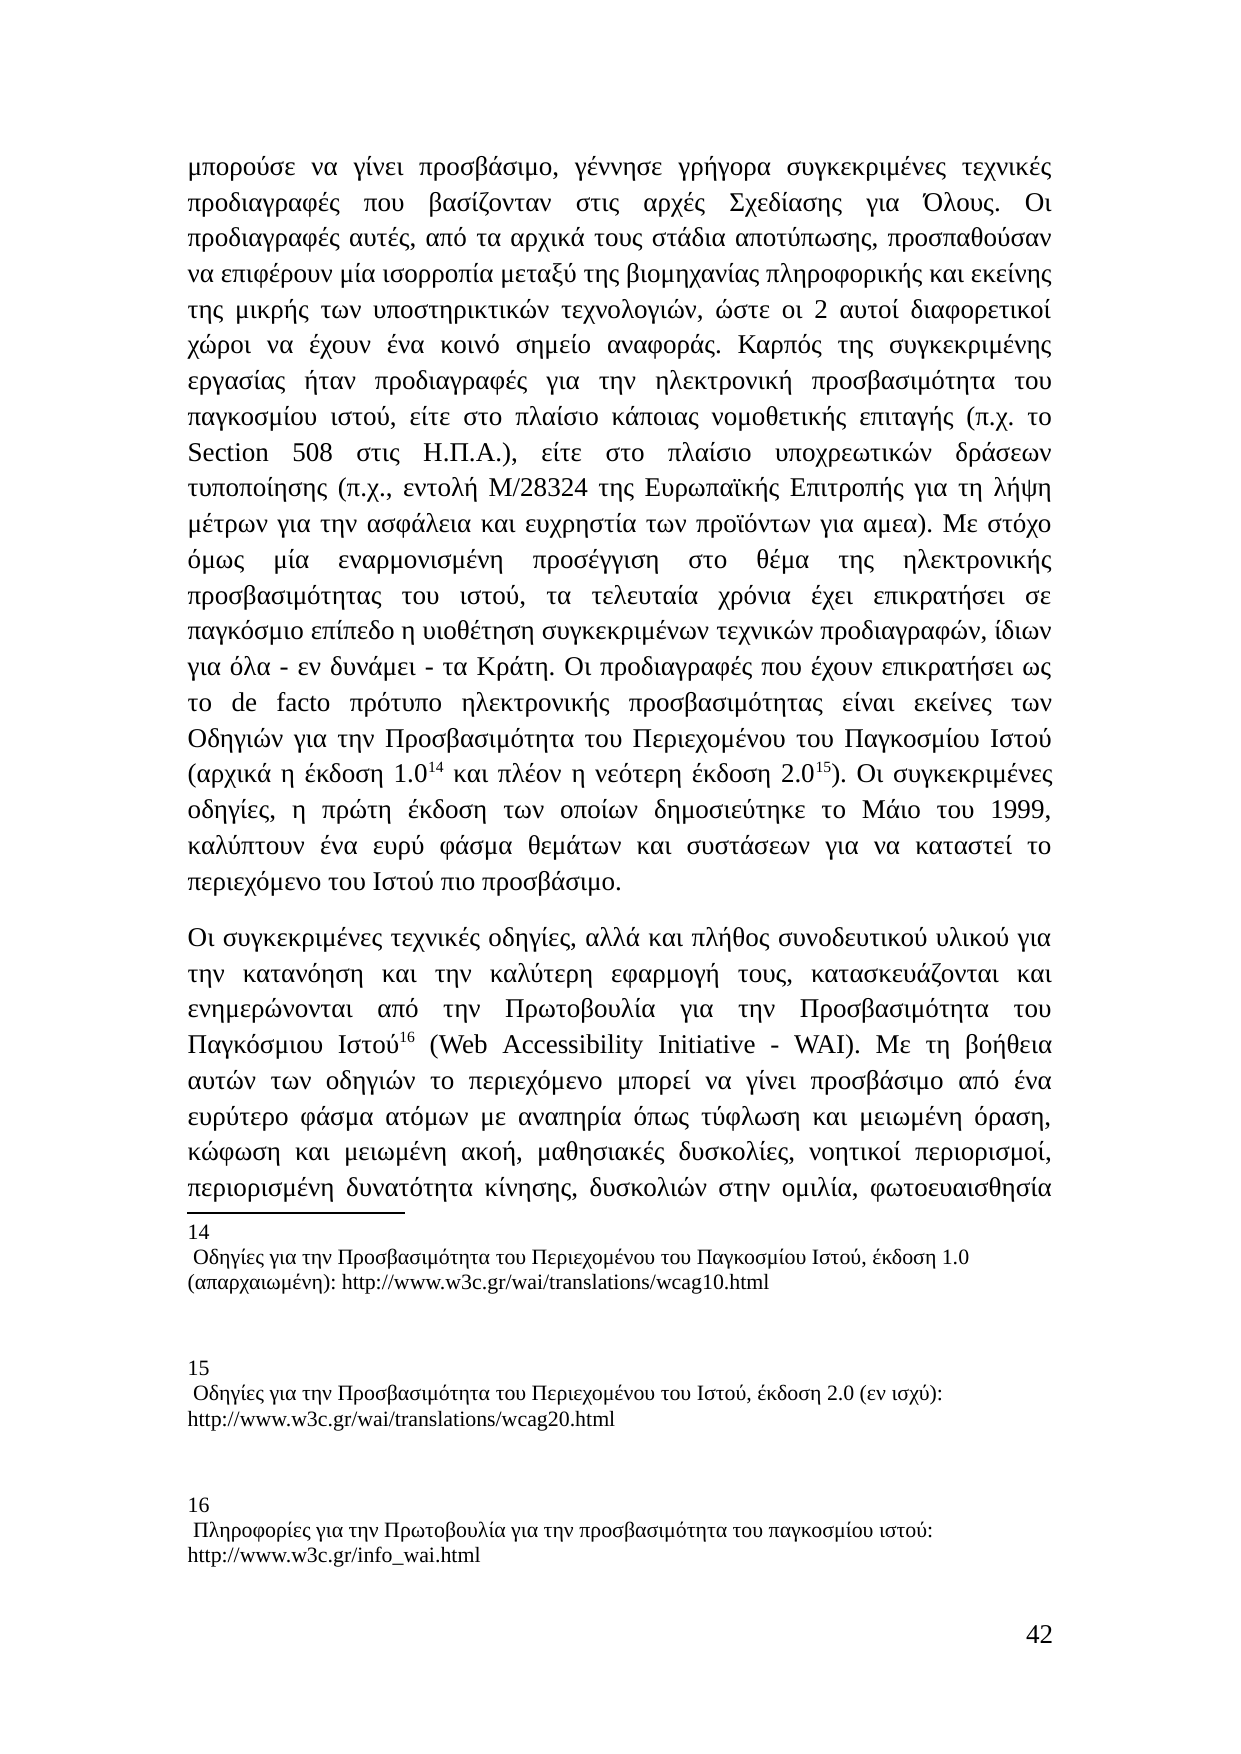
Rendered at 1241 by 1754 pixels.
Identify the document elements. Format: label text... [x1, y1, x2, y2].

text Οι συγκεκριμένες τεχνικές οδηγίες, αλλά και πλήθος συνοδευτικού υλικού για την κατανόηση και την καλύτερη εφαρμογή τους, κατασκευάζονται και ενημερώνονται από την Πρωτοβουλία για την Προσβασιμότητα του Παγκόσμιου Ιστού (Web Accessibility Initiative - WAI). Με τη βοήθεια αυτών των οδηγιών το περιεχόμενο μπορεί να γίνει προσβάσιμο από ένα ευρύτερο φάσμα ατόμων με αναπηρία όπως τύφλωση και μειωμένη όραση, κώφωση και μειωμένη ακοή, μαθησιακές δυσκολίες, νοητικοί περιορισμοί, περιορισμένη δυνατότητα κίνησης, δυσκολιών στην ομιλία, φωτοευαισθησία [187, 921, 1053, 1202]
text Πληροφορίες για την Πρωτοβουλία για την προσβασιμότητα του παγκοσμίου ιστού: http://www.w3c.gr/info_wai.html [187, 1492, 1053, 1567]
text Οδηγίες για την Προσβασιμότητα του Περιεχομένου του Ιστού, έκδοση 2.0 (εν ισχύ): http://www.w3c.gr/wai/translations/wcag20.html [187, 1355, 1053, 1431]
text Οδηγίες για την Προσβασιμότητα του Περιεχομένου του Παγκοσμίου Ιστού, έκδοση 1.0 (απαρχαιωμένη): http://www.w3c.gr/wai/translations/wcag10.html [187, 1219, 1053, 1294]
text μπορούσε να γίνει προσβάσιμο, γέννησε γρήγορα συγκεκριμένες τεχνικές προδιαγραφές που βασίζονταν στις αρχές Σχεδίασης για Όλους. Οι προδιαγραφές αυτές, από τα αρχικά τους στάδια αποτύπωσης, προσπαθούσαν να επιφέρουν μία ισορροπία μεταξύ της βιομηχανίας πληροφορικής και εκείνης της μικρής των υποστηρικτικών τεχνολογιών, ώστε οι 2 αυτοί διαφορετικοί χώροι να έχουν ένα κοινό σημείο αναφοράς. Καρπός της συγκεκριμένης εργασίας ήταν προδιαγραφές για την ηλεκτρονική προσβασιμότητα του παγκοσμίου ιστού, είτε στο πλαίσιο κάποιας νομοθετικής επιταγής (π.χ. το Section 508 στις Η.Π.Α.), είτε στο πλαίσιο υποχρεωτικών δράσεων τυποποίησης (π.χ., εντολή Μ/28324 της Ευρωπαϊκής Επιτροπής για τη λήψη μέτρων για την ασφάλεια και ευχρηστία των προϊόντων για αμεα). Με στόχο όμως μία εναρμονισμένη προσέγγιση στο θέμα της ηλεκτρονικής προσβασιμότητας του ιστού, τα τελευταία χρόνια έχει επικρατήσει σε παγκόσμιο επίπεδο η υιοθέτηση συγκεκριμένων τεχνικών προδιαγραφών, ίδιων για όλα - εν δυνάμει - τα Κράτη. Οι προδιαγραφές που έχουν επικρατήσει ως το de facto πρότυπο ηλεκτρονικής προσβασιμότητας είναι εκείνες των Οδηγιών για την Προσβασιμότητα του Περιεχομένου του Παγκοσμίου Ιστού (αρχικά η έκδοση 1.0 και πλέον η νεότερη έκδοση 2.0). Οι συγκεκριμένες οδηγίες, η πρώτη έκδοση των οποίων δημοσιεύτηκε το Μάιο του 1999, καλύπτουν ένα ευρύ φάσμα θεμάτων και συστάσεων για να καταστεί το περιεχόμενο του Ιστού πιο προσβάσιμο. [187, 150, 1053, 896]
